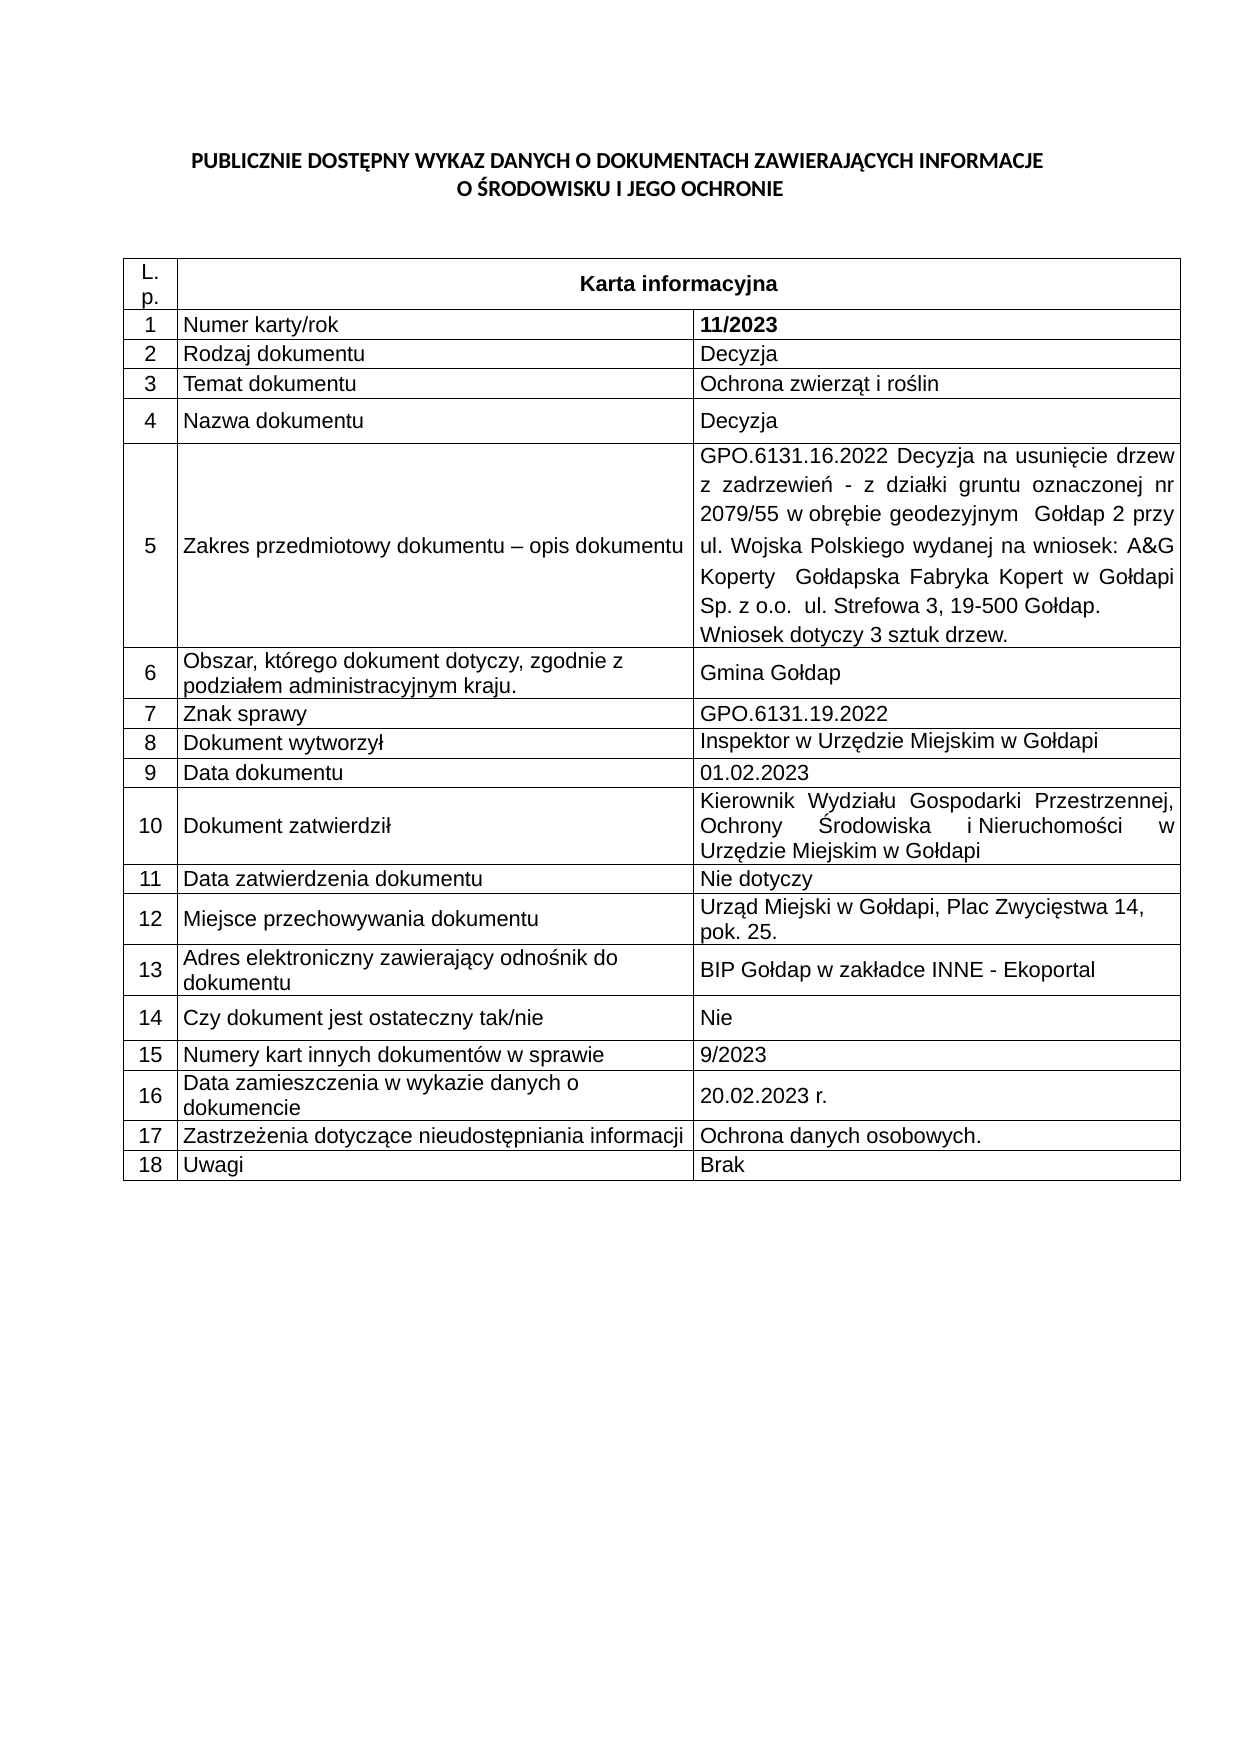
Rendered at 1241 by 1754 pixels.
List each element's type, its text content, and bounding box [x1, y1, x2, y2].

table_cell Obszar, którego dokument dotyczy, zgodnie z podziałem administracyjnym kraju. [178, 648, 693, 698]
table_cell 10 [124, 788, 177, 863]
table_cell 13 [124, 945, 177, 995]
table_cell 8 [124, 729, 177, 758]
table_cell Nie dotyczy [694, 865, 1180, 893]
table_cell 18 [124, 1151, 177, 1179]
table_cell 01.02.2023 [694, 759, 1180, 787]
table_cell Nie [694, 996, 1180, 1040]
table_cell Brak [694, 1151, 1180, 1179]
table_cell Zakres przedmiotowy dokumentu – opis dokumentu [178, 444, 693, 647]
text PUBLICZNIE DOSTĘPNY WYKAZ DANYCH O DOKUMENTACH ZAWIERAJĄCYCH INFORMACJE O ŚRODOWISKU I JEGO OCHRONIE [118, 146, 1122, 202]
table_cell Dokument wytworzył [178, 729, 693, 758]
table_header L. p. [124, 259, 177, 309]
table_cell 20.02.2023 r. [694, 1071, 1180, 1120]
table_cell 11/2023 [694, 310, 1180, 339]
table_cell 1 [124, 310, 177, 339]
table_cell Dokument zatwierdził [178, 788, 693, 863]
table_header Karta informacyjna [178, 259, 1180, 309]
table_cell 7 [124, 699, 177, 728]
table_cell Nazwa dokumentu [178, 399, 693, 442]
table_cell Temat dokumentu [178, 369, 693, 398]
table_cell 5 [124, 444, 177, 647]
table_cell Znak sprawy [178, 699, 693, 728]
table_cell Decyzja [694, 340, 1180, 368]
table_cell 6 [124, 648, 177, 698]
table_cell 2 [124, 340, 177, 368]
table_cell 14 [124, 996, 177, 1040]
table_cell Decyzja [694, 399, 1180, 442]
table_cell Data zatwierdzenia dokumentu [178, 865, 693, 893]
table_cell Kierownik Wydziału Gospodarki Przestrzennej, Ochrony Środowiska i Nieruchomości w Urzędzie Miejskim w Gołdapi [694, 788, 1180, 863]
table_cell BIP Gołdap w zakładce INNE - Ekoportal [694, 945, 1180, 995]
table_cell Uwagi [178, 1151, 693, 1179]
table_cell GPO.6131.16.2022 Decyzja na usunięcie drzew z zadrzewień - z działki gruntu oznaczonej nr 2079/55 w obrębie geodezyjnym Gołdap 2 przy ul. Wojska Polskiego wydanej na wniosek: A&G Koperty Gołdapska Fabryka Kopert w Gołdapi Sp. z o.o. ul. Strefowa 3, 19-500 Gołdap. Wniosek dotyczy 3 sztuk drzew. [694, 444, 1180, 647]
table_cell Ochrona zwierząt i roślin [694, 369, 1180, 398]
table_cell 15 [124, 1041, 177, 1069]
table_cell Adres elektroniczny zawierający odnośnik do dokumentu [178, 945, 693, 995]
table_cell Numer karty/rok [178, 310, 693, 339]
table_cell Gmina Gołdap [694, 648, 1180, 698]
table_cell 17 [124, 1121, 177, 1150]
table_cell Data zamieszczenia w wykazie danych o dokumencie [178, 1071, 693, 1120]
table_cell Rodzaj dokumentu [178, 340, 693, 368]
table_cell Numery kart innych dokumentów w sprawie [178, 1041, 693, 1069]
table_cell Urząd Miejski w Gołdapi, Plac Zwycięstwa 14, pok. 25. [694, 894, 1180, 944]
table_cell GPO.6131.19.2022 [694, 699, 1180, 728]
table_cell Data dokumentu [178, 759, 693, 787]
table_cell Inspektor w Urzędzie Miejskim w Gołdapi [694, 729, 1180, 758]
table_cell Ochrona danych osobowych. [694, 1121, 1180, 1150]
table_cell 9/2023 [694, 1041, 1180, 1069]
table_cell Czy dokument jest ostateczny tak/nie [178, 996, 693, 1040]
table_cell 12 [124, 894, 177, 944]
table_cell 4 [124, 399, 177, 442]
table_cell 16 [124, 1071, 177, 1120]
table_cell Zastrzeżenia dotyczące nieudostępniania informacji [178, 1121, 693, 1150]
table_cell 3 [124, 369, 177, 398]
table_cell Miejsce przechowywania dokumentu [178, 894, 693, 944]
table_cell 11 [124, 865, 177, 893]
table_cell 9 [124, 759, 177, 787]
